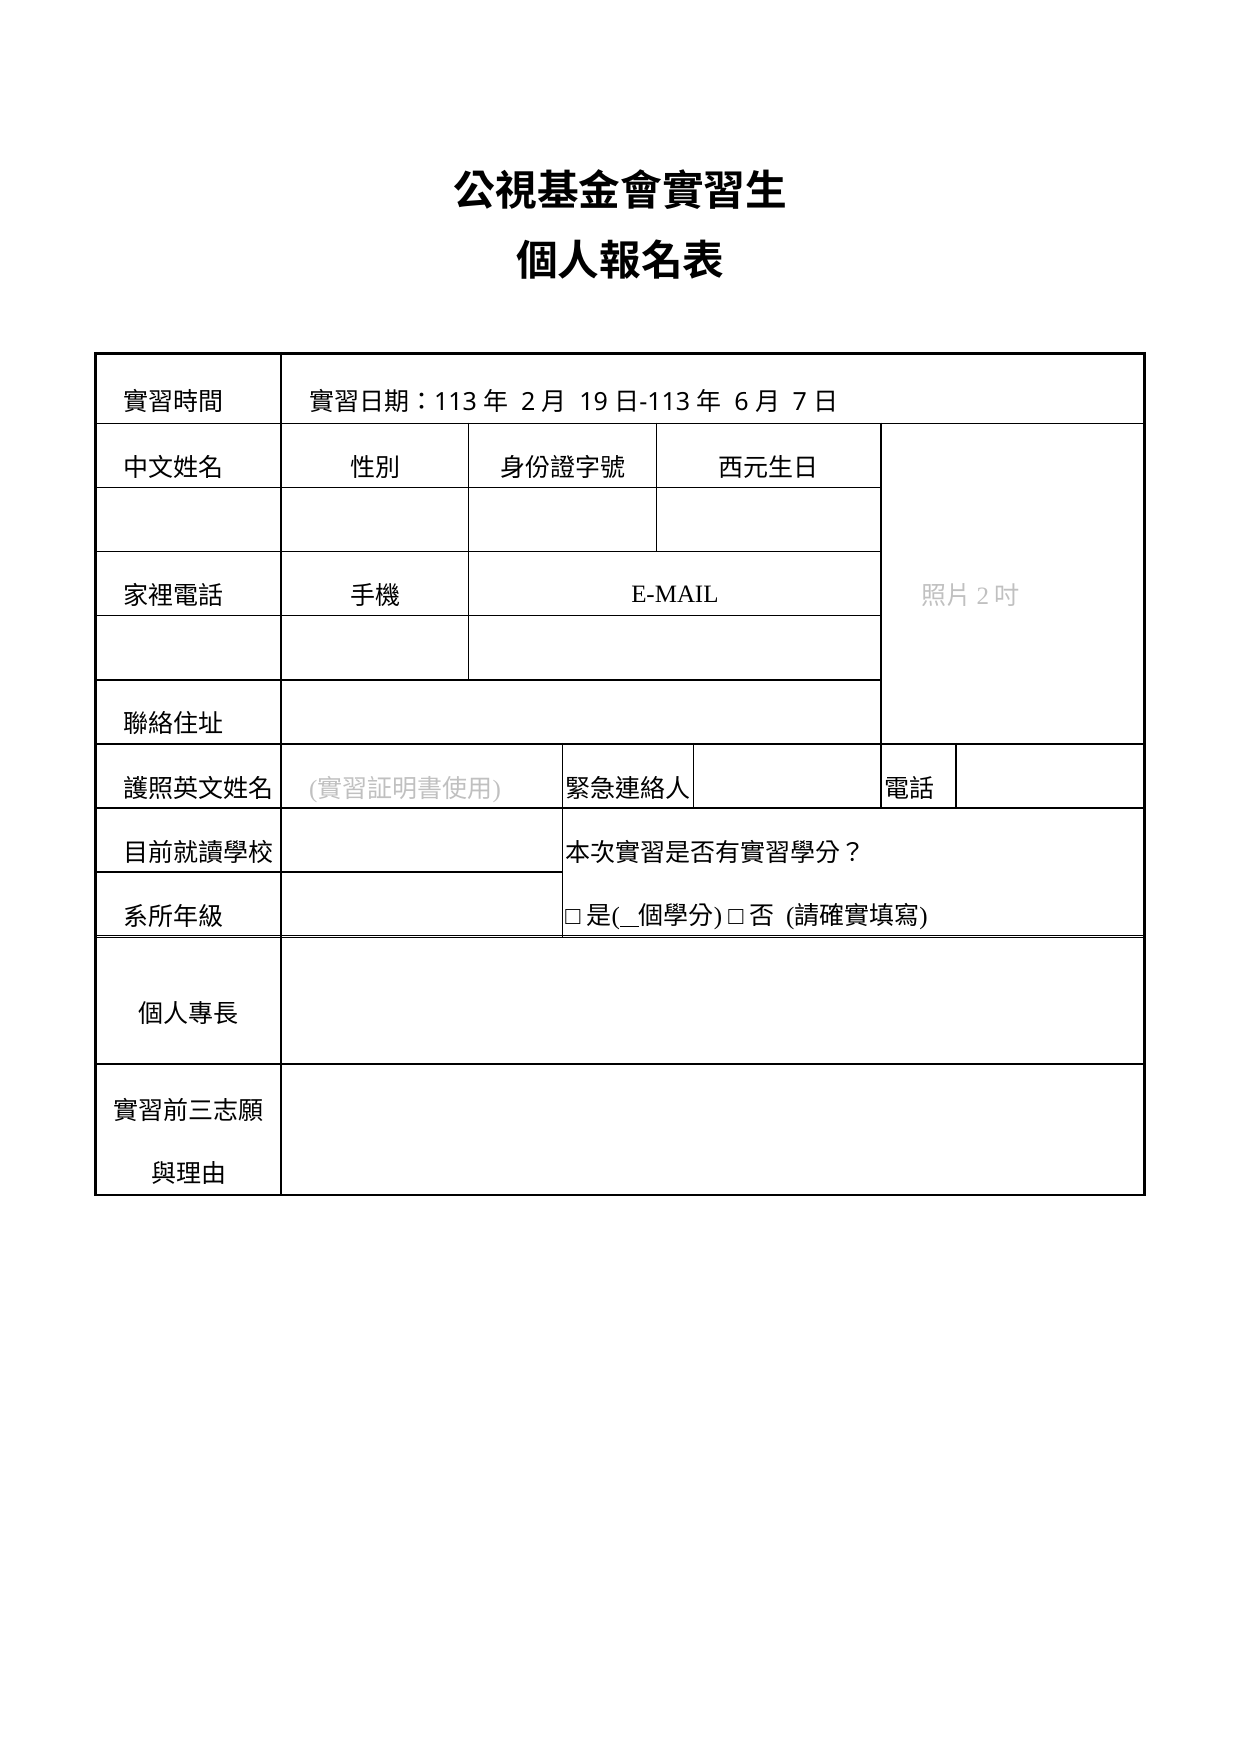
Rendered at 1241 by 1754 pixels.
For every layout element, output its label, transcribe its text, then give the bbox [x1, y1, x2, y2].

table_cell 聯絡住址 [97, 681, 280, 743]
table_cell 身份證字號 [469, 424, 656, 487]
table_cell 護照英文姓名 [97, 745, 280, 807]
text 個人報名表 [89, 216, 1152, 278]
table_cell 性別 [282, 424, 468, 487]
table_cell [97, 616, 280, 679]
table_cell [469, 488, 656, 551]
table_cell (實習証明書使用) [282, 745, 562, 807]
table_cell [97, 488, 280, 551]
table_cell [957, 745, 1143, 807]
table_cell [282, 616, 468, 679]
table_cell 西元生日 [657, 424, 880, 487]
table_cell 照片2吋 [882, 424, 1143, 743]
table_header 實習時間 [97, 355, 280, 423]
table_cell 目前就讀學校 [97, 809, 280, 871]
table_cell 個人專長 [97, 938, 280, 1063]
table_cell [282, 938, 1143, 1063]
table_cell 手機 [282, 552, 468, 615]
table_cell [657, 488, 880, 551]
table_cell 本次實習是否有實習學分？ □ 是( 個學分) □ 否 (請確實填寫) [563, 809, 1143, 935]
table_cell [469, 616, 880, 679]
table_cell [282, 873, 562, 935]
table_cell 實習前三志願 與理由 [97, 1065, 280, 1194]
table_cell 緊急連絡人 [563, 745, 693, 807]
table_cell 中文姓名 [97, 424, 280, 487]
table_header 實習日期：113 年 2 月 19 日-113 年 6 月 7 日 [282, 355, 1143, 423]
table_cell [694, 745, 880, 807]
table_cell E-MAIL [469, 552, 880, 615]
table_cell 家裡電話 [97, 552, 280, 615]
text 公視基金會實習生 [89, 146, 1152, 208]
table_cell 系所年級 [97, 873, 280, 935]
table_cell [282, 681, 880, 743]
table_cell [282, 809, 562, 871]
table_cell 電話 [882, 745, 955, 807]
table_cell [282, 488, 468, 551]
table_cell [282, 1065, 1143, 1194]
